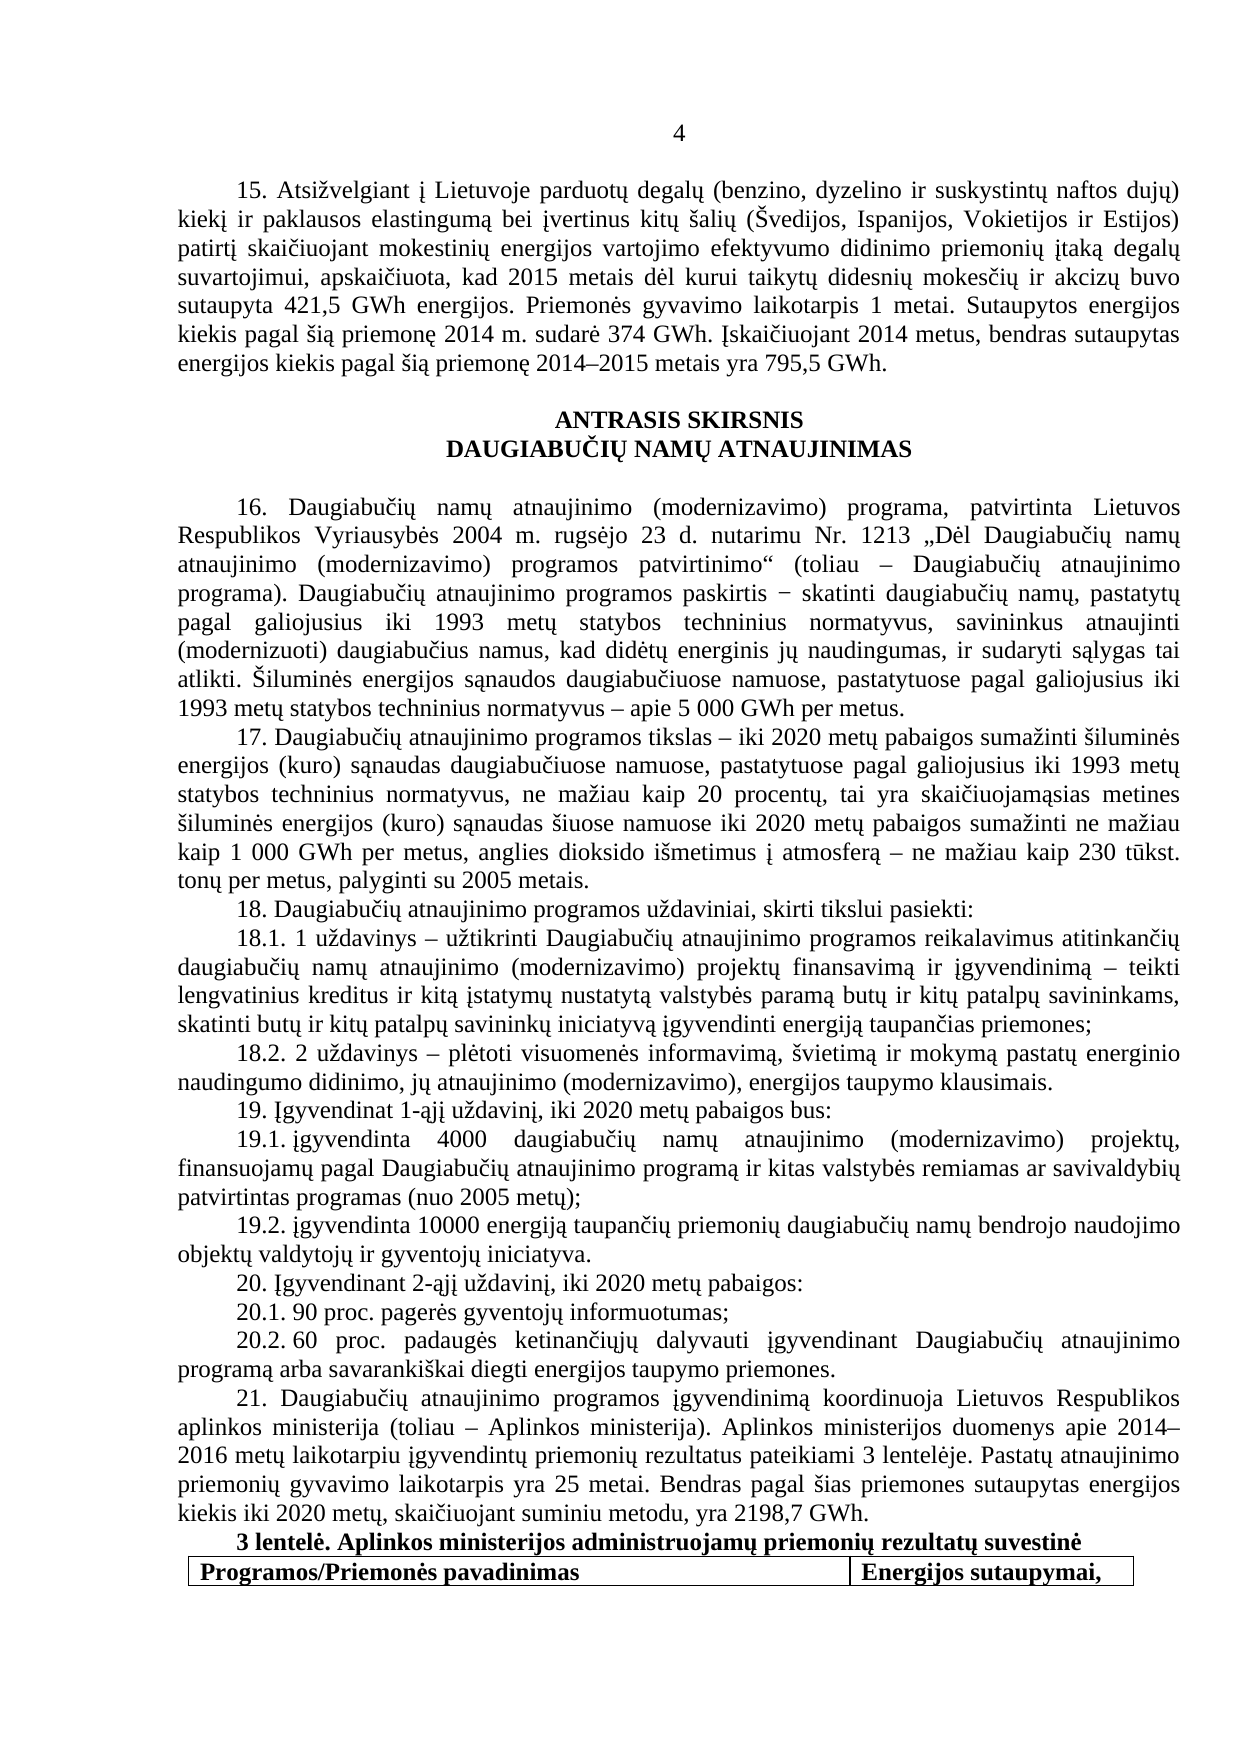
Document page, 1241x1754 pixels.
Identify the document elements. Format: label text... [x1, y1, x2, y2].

text 18. Daugiabučių atnaujinimo programos uždaviniai, skirti tikslui pasiekti: [177, 894, 1181, 923]
text Daugiabučių namų atnaujinimAS [177, 434, 1181, 463]
text 19.1. įgyvendinta 4000 daugiabučių namų atnaujinimo (modernizavimo) projektų, finansuojamų pagal Daugiabučių atnaujinimo programą ir kitas valstybės remiamas ar savivaldybių patvirtintas programas (nuo 2005 metų); [177, 1124, 1181, 1211]
text 20.1. 90 proc. pagerės gyventojų informuotumas; [177, 1297, 1181, 1326]
text 18.2. 2 uždavinys – plėtoti visuomenės informavimą, švietimą ir mokymą pastatų energinio naudingumo didinimo, jų atnaujinimo (modernizavimo), energijos taupymo klausimais. [177, 1038, 1181, 1096]
text 15. Atsižvelgiant į Lietuvoje parduotų degalų (benzino, dyzelino ir suskystintų naftos dujų) kiekį ir paklausos elastingumą bei įvertinus kitų šalių (Švedijos, Ispanijos, Vokietijos ir Estijos) patirtį skaičiuojant mokestinių energijos vartojimo efektyvumo didinimo priemonių įtaką degalų suvartojimui, apskaičiuota, kad 2015 metais dėl kurui taikytų didesnių mokesčių ir akcizų buvo sutaupyta 421,5 GWh energijos. Priemonės gyvavimo laikotarpis 1 metai. Sutaupytos energijos kiekis pagal šią priemonę 2014 m. sudarė 374 GWh. Įskaičiuojant 2014 metus, bendras sutaupytas energijos kiekis pagal šią priemonę 2014–2015 metais yra 795,5 GWh. [177, 176, 1181, 377]
text 20.2. 60 proc. padaugės ketinančiųjų dalyvauti įgyvendinant Daugiabučių atnaujinimo programą arba savarankiškai diegti energijos taupymo priemones. [177, 1326, 1181, 1383]
text 17. Daugiabučių atnaujinimo programos tikslas – iki 2020 metų pabaigos sumažinti šiluminės energijos (kuro) sąnaudas daugiabučiuose namuose, pastatytuose pagal galiojusius iki 1993 metų statybos techninius normatyvus, ne mažiau kaip 20 procentų, tai yra skaičiuojamąsias metines šiluminės energijos (kuro) sąnaudas šiuose namuose iki 2020 metų pabaigos sumažinti ne mažiau kaip 1 000 GWh per metus, anglies dioksido išmetimus į atmosferą – ne mažiau kaip 230 tūkst. tonų per metus, palyginti su 2005 metais. [177, 722, 1181, 894]
text 20. Įgyvendinant 2-ąjį uždavinį, iki 2020 metų pabaigos: [177, 1268, 1181, 1297]
text 16. Daugiabučių namų atnaujinimo (modernizavimo) programa, patvirtinta Lietuvos Respublikos Vyriausybės 2004 m. rugsėjo 23 d. nutarimu Nr. 1213 „Dėl Daugiabučių namų atnaujinimo (modernizavimo) programos patvirtinimo“ (toliau – Daugiabučių atnaujinimo programa). Daugiabučių atnaujinimo programos paskirtis − skatinti daugiabučių namų, pastatytų pagal galiojusius iki 1993 metų statybos techninius normatyvus, savininkus atnaujinti (modernizuoti) daugiabučius namus, kad didėtų energinis jų naudingumas, ir sudaryti sąlygas tai atlikti. Šiluminės energijos sąnaudos daugiabučiuose namuose, pastatytuose pagal galiojusius iki 1993 metų statybos techninius normatyvus – apie 5 000 GWh per metus. [177, 492, 1181, 722]
text 18.1. 1 uždavinys – užtikrinti Daugiabučių atnaujinimo programos reikalavimus atitinkančių daugiabučių namų atnaujinimo (modernizavimo) projektų finansavimą ir įgyvendinimą – teikti lengvatinius kreditus ir kitą įstatymų nustatytą valstybės paramą butų ir kitų patalpų savininkams, skatinti butų ir kitų patalpų savininkų iniciatyvą įgyvendinti energiją taupančias priemones; [177, 923, 1181, 1038]
table_header Programos/Priemonės pavadinimas [189, 1557, 849, 1585]
text 19. Įgyvendinat 1-ąjį uždavinį, iki 2020 metų pabaigos bus: [177, 1096, 1181, 1124]
text 21. Daugiabučių atnaujinimo programos įgyvendinimą koordinuoja Lietuvos Respublikos aplinkos ministerija (toliau – Aplinkos ministerija). Aplinkos ministerijos duomenys apie 2014–2016 metų laikotarpiu įgyvendintų priemonių rezultatus pateikiami 3 lentelėje. Pastatų atnaujinimo priemonių gyvavimo laikotarpis yra 25 metai. Bendras pagal šias priemones sutaupytas energijos kiekis iki 2020 metų, skaičiuojant suminiu metodu, yra 2198,7 GWh. [177, 1383, 1181, 1527]
text ANTRASIS SKIRSNIS [177, 406, 1181, 434]
text 19.2. įgyvendinta 10000 energiją taupančių priemonių daugiabučių namų bendrojo naudojimo objektų valdytojų ir gyventojų iniciatyva. [177, 1211, 1181, 1268]
table_header Energijos sutaupymai, [851, 1557, 1133, 1585]
text 3 lentelė. Aplinkos ministerijos administruojamų priemonių rezultatų suvestinė [236, 1527, 1181, 1556]
